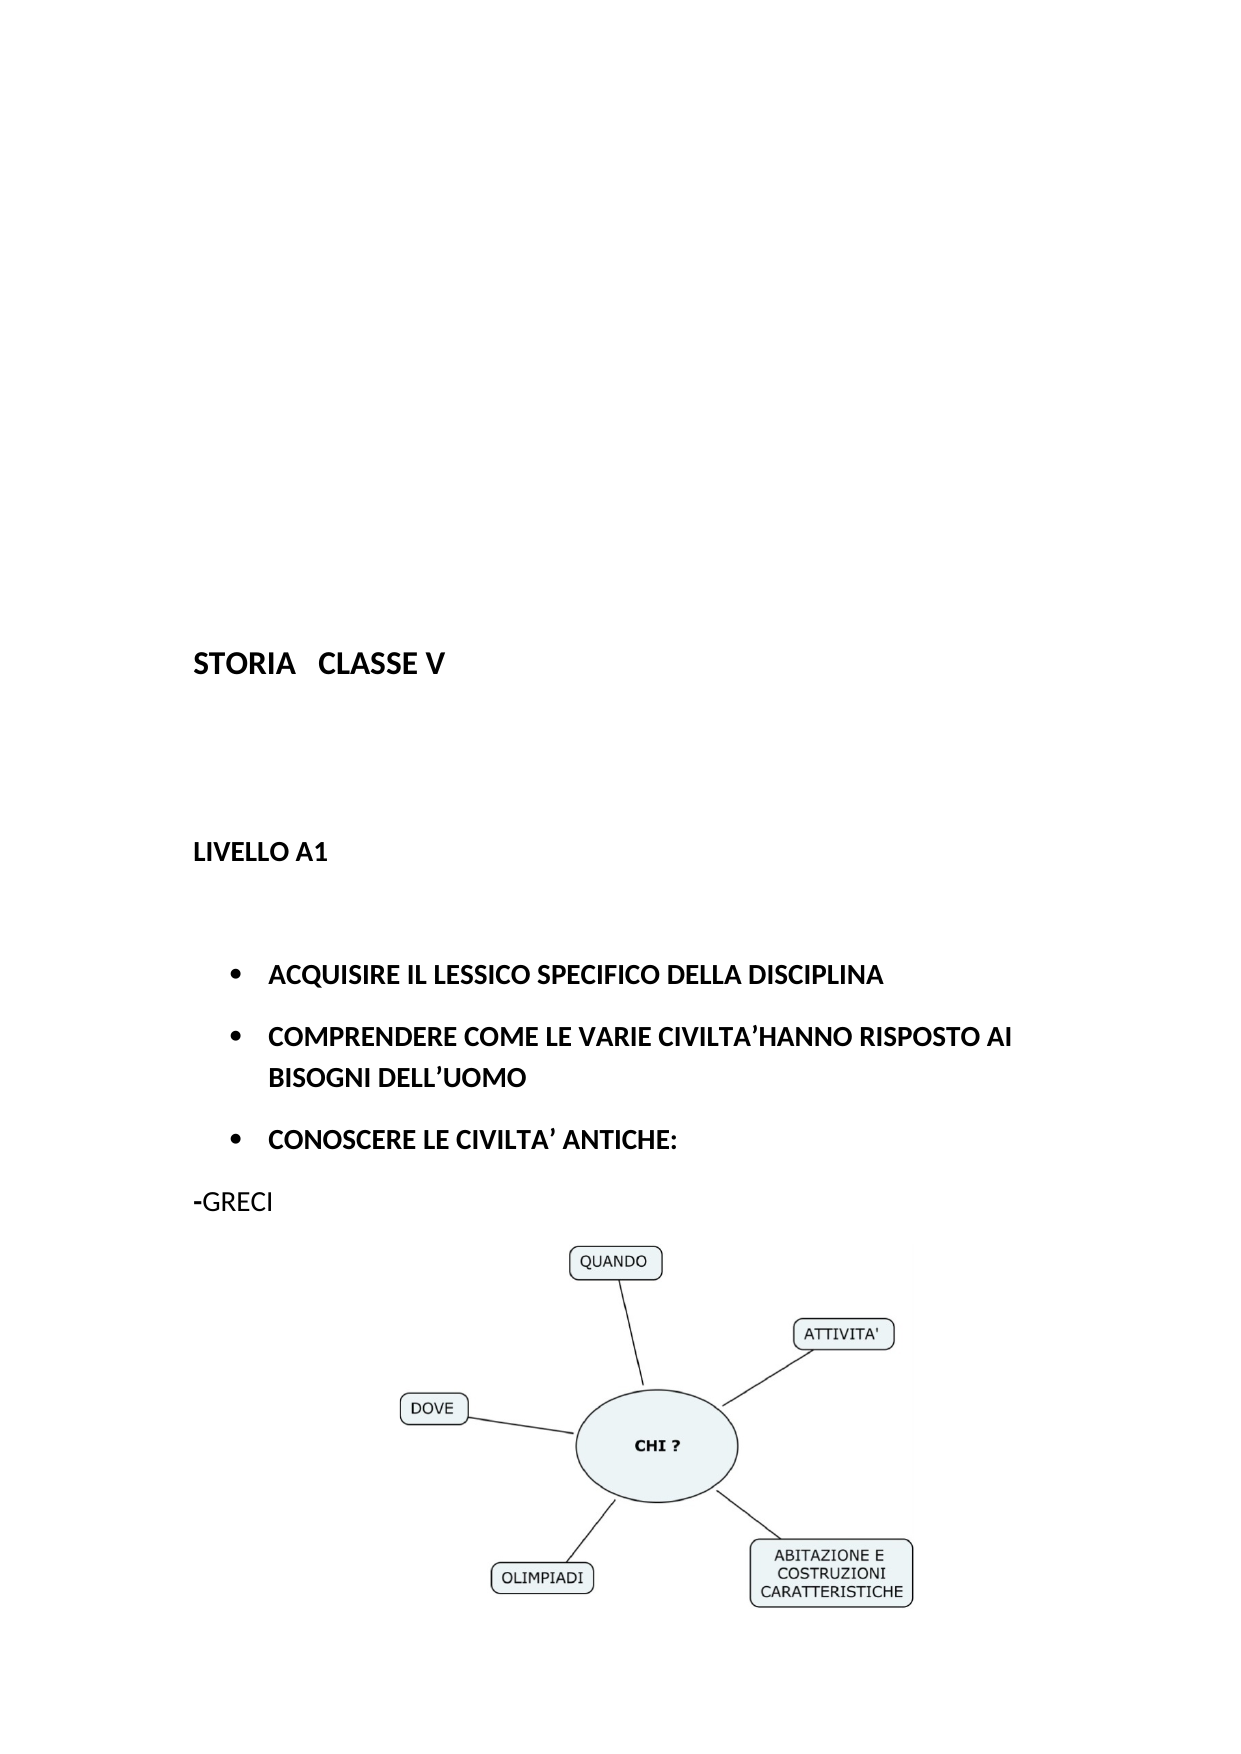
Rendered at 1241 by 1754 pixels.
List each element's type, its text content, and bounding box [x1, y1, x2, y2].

list ACQUISIRE IL LESSICO SPECIFICO DELLA DISCIPLINA [231, 956, 1122, 992]
text STORIA CLASSE V [193, 642, 1122, 682]
text LIVELLO A1 [193, 833, 1122, 868]
list CONOSCERE LE CIVILTA’ ANTICHE: [231, 1121, 1122, 1157]
list COMPRENDERE COME LE VARIE CIVILTA’HANNO RISPOSTO AI BISOGNI DELL’UOMO [231, 1018, 1122, 1095]
text -GRECI [193, 1183, 1122, 1218]
